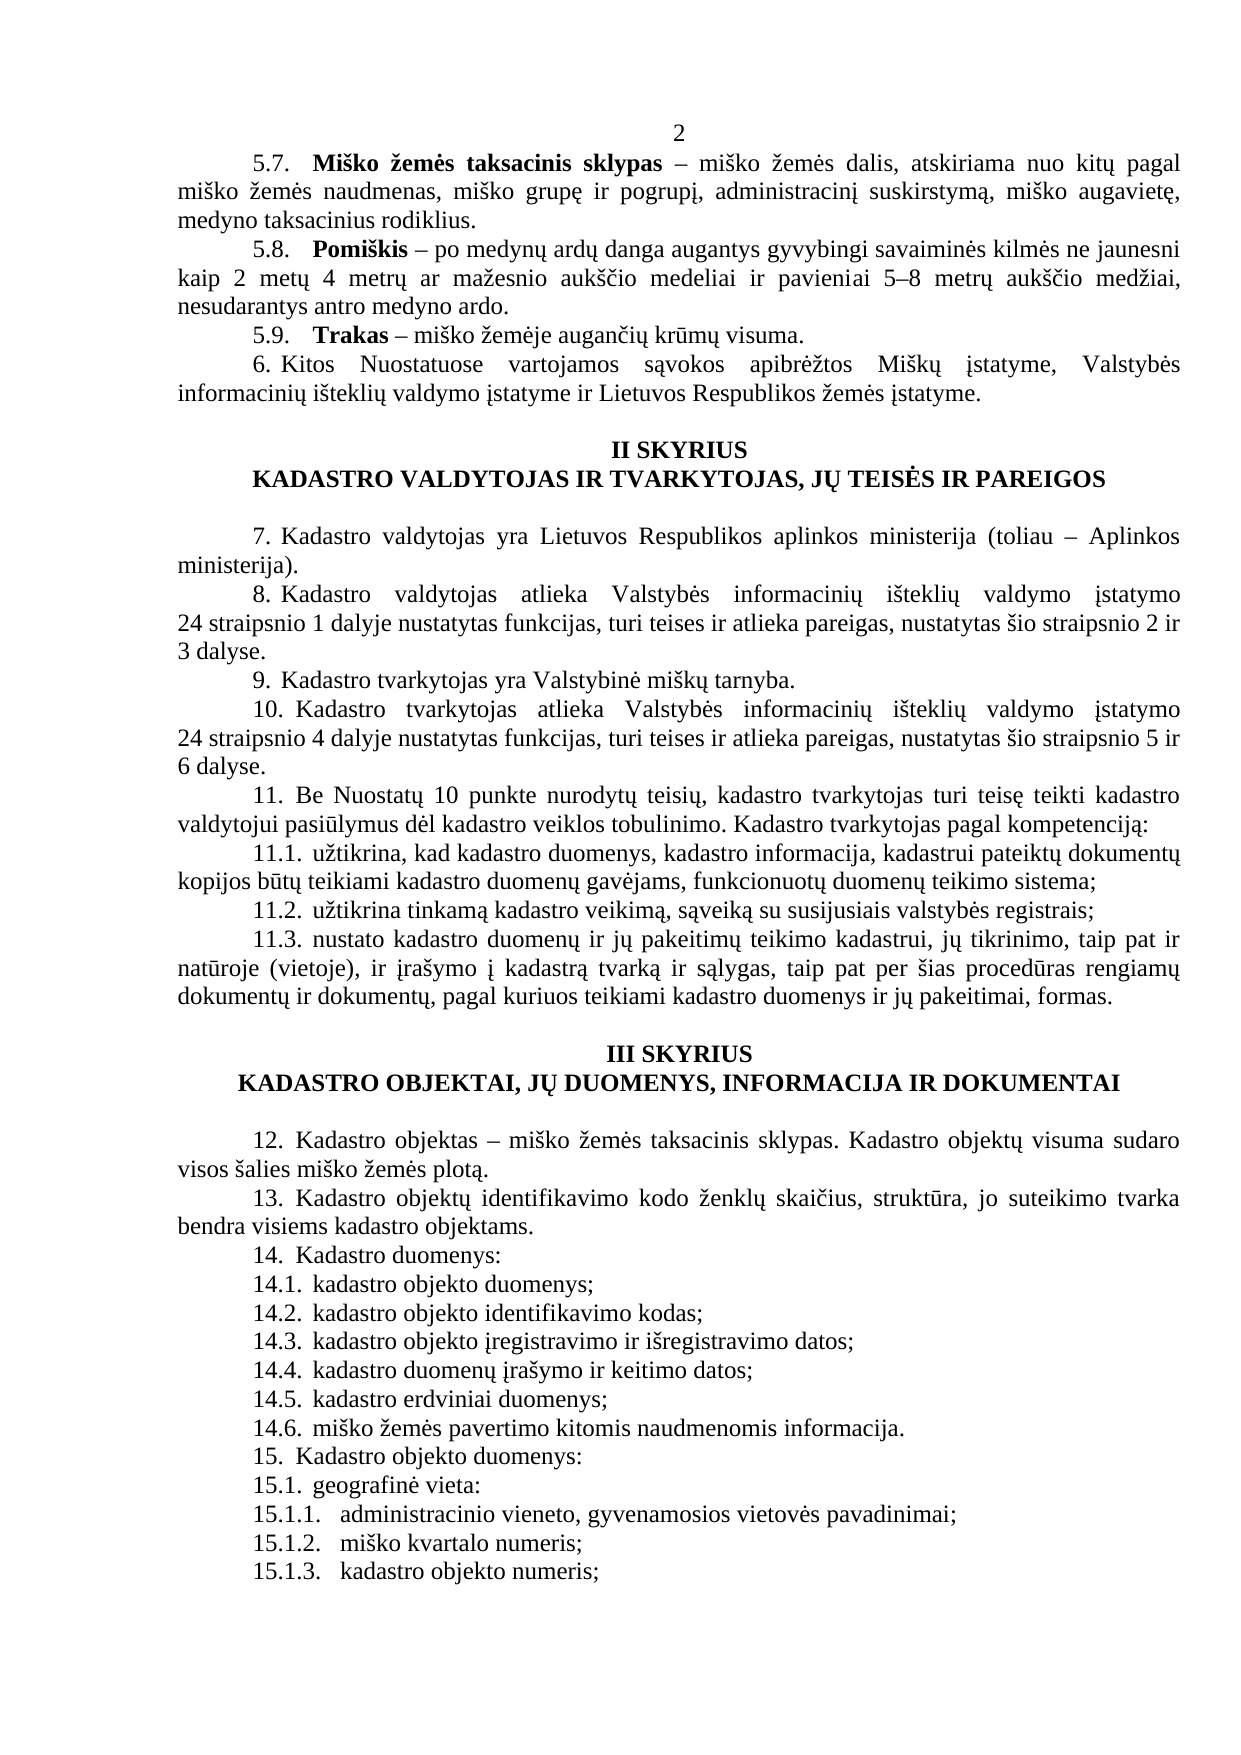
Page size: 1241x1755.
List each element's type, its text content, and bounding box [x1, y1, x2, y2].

text 11.3. nustato kadastro duomenų ir jų pakeitimų teikimo kadastrui, jų tikrinimo, taip pat ir natūroje (vietoje), ir įrašymo į kadastrą tvarką ir sąlygas, taip pat per šias procedūras rengiamų dokumentų ir dokumentų, pagal kuriuos teikiami kadastro duomenys ir jų pakeitimai, formas. [177, 924, 1181, 1010]
text 12. Kadastro objektas – miško žemės taksacinis sklypas. Kadastro objektų visuma sudaro visos šalies miško žemės plotą. [177, 1125, 1181, 1183]
text 15.1. geografinė vieta: [177, 1470, 1181, 1499]
text 15. Kadastro objekto duomenys: [177, 1441, 1181, 1470]
text 11.1. užtikrina, kad kadastro duomenys, kadastro informacija, kadastrui pateiktų dokumentų kopijos būtų teikiami kadastro duomenų gavėjams, funkcionuotų duomenų teikimo sistema; [177, 838, 1181, 895]
text 14. Kadastro duomenys: [177, 1240, 1181, 1269]
text 14.1. kadastro objekto duomenys; [177, 1269, 1181, 1298]
text 11. Be Nuostatų 10 punkte nurodytų teisių, kadastro tvarkytojas turi teisę teikti kadastro valdytojui pasiūlymus dėl kadastro veiklos tobulinimo. Kadastro tvarkytojas pagal kompetenciją: [177, 780, 1181, 838]
text 11.2. užtikrina tinkamą kadastro veikimą, sąveiką su susijusiais valstybės registrais; [177, 895, 1181, 924]
text 9. Kadastro tvarkytojas yra Valstybinė miškų tarnyba. [177, 665, 1181, 694]
text 15.1.1. administracinio vieneto, gyvenamosios vietovės pavadinimai; [177, 1499, 1181, 1528]
text 8. Kadastro valdytojas atlieka Valstybės informacinių išteklių valdymo įstatymo 24 straipsnio 1 dalyje nustatytas funkcijas, turi teises ir atlieka pareigas, nustatytas šio straipsnio 2 ir 3 dalyse. [177, 579, 1181, 665]
text 14.6. miško žemės pavertimo kitomis naudmenomis informacija. [177, 1413, 1181, 1441]
text 14.3. kadastro objekto įregistravimo ir išregistravimo datos; [177, 1326, 1181, 1355]
text 15.1.3. kadastro objekto numeris; [177, 1556, 1181, 1585]
text 14.2. kadastro objekto identifikavimo kodas; [177, 1298, 1181, 1326]
text KADASTRO VALDYTOJAS IR TVARKYTOJAS, JŲ TEISĖS IR PAREIGOS [177, 464, 1181, 493]
text 10. Kadastro tvarkytojas atlieka Valstybės informacinių išteklių valdymo įstatymo 24 straipsnio 4 dalyje nustatytas funkcijas, turi teises ir atlieka pareigas, nustatytas šio straipsnio 5 ir 6 dalyse. [177, 694, 1181, 780]
text 7. Kadastro valdytojas yra Lietuvos Respublikos aplinkos ministerija (toliau – Aplinkos ministerija). [177, 521, 1181, 579]
text 14.5. kadastro erdviniai duomenys; [177, 1384, 1181, 1413]
text 13. Kadastro objektų identifikavimo kodo ženklų skaičius, struktūra, jo suteikimo tvarka bendra visiems kadastro objektams. [177, 1183, 1181, 1240]
text 5.8. Pomiškis – po medynų ardų danga augantys gyvybingi savaiminės kilmės ne jaunesni kaip 2 metų 4 metrų ar mažesnio aukščio medeliai ir pavieniai 5–8 metrų aukščio medžiai, nesudarantys antro medyno ardo. [177, 234, 1181, 320]
text 5.7. Miško žemės taksacinis sklypas – miško žemės dalis, atskiriama nuo kitų pagal miško žemės naudmenas, miško grupę ir pogrupį, administracinį suskirstymą, miško augavietę, medyno taksacinius rodiklius. [177, 148, 1181, 234]
text II SKYRIUS [177, 435, 1181, 464]
text 6. Kitos Nuostatuose vartojamos sąvokos apibrėžtos Miškų įstatyme, Valstybės informacinių išteklių valdymo įstatyme ir Lietuvos Respublikos žemės įstatyme. [177, 349, 1181, 406]
text 5.9. Trakas – miško žemėje augančių krūmų visuma. [177, 320, 1181, 349]
text III SKYRIUS [177, 1039, 1181, 1068]
text KADASTRO OBJEKTAI, JŲ DUOMENYS, INFORMACIJA IR DOKUMENTAI [177, 1068, 1181, 1096]
text 14.4. kadastro duomenų įrašymo ir keitimo datos; [177, 1355, 1181, 1384]
text 15.1.2. miško kvartalo numeris; [177, 1528, 1181, 1556]
